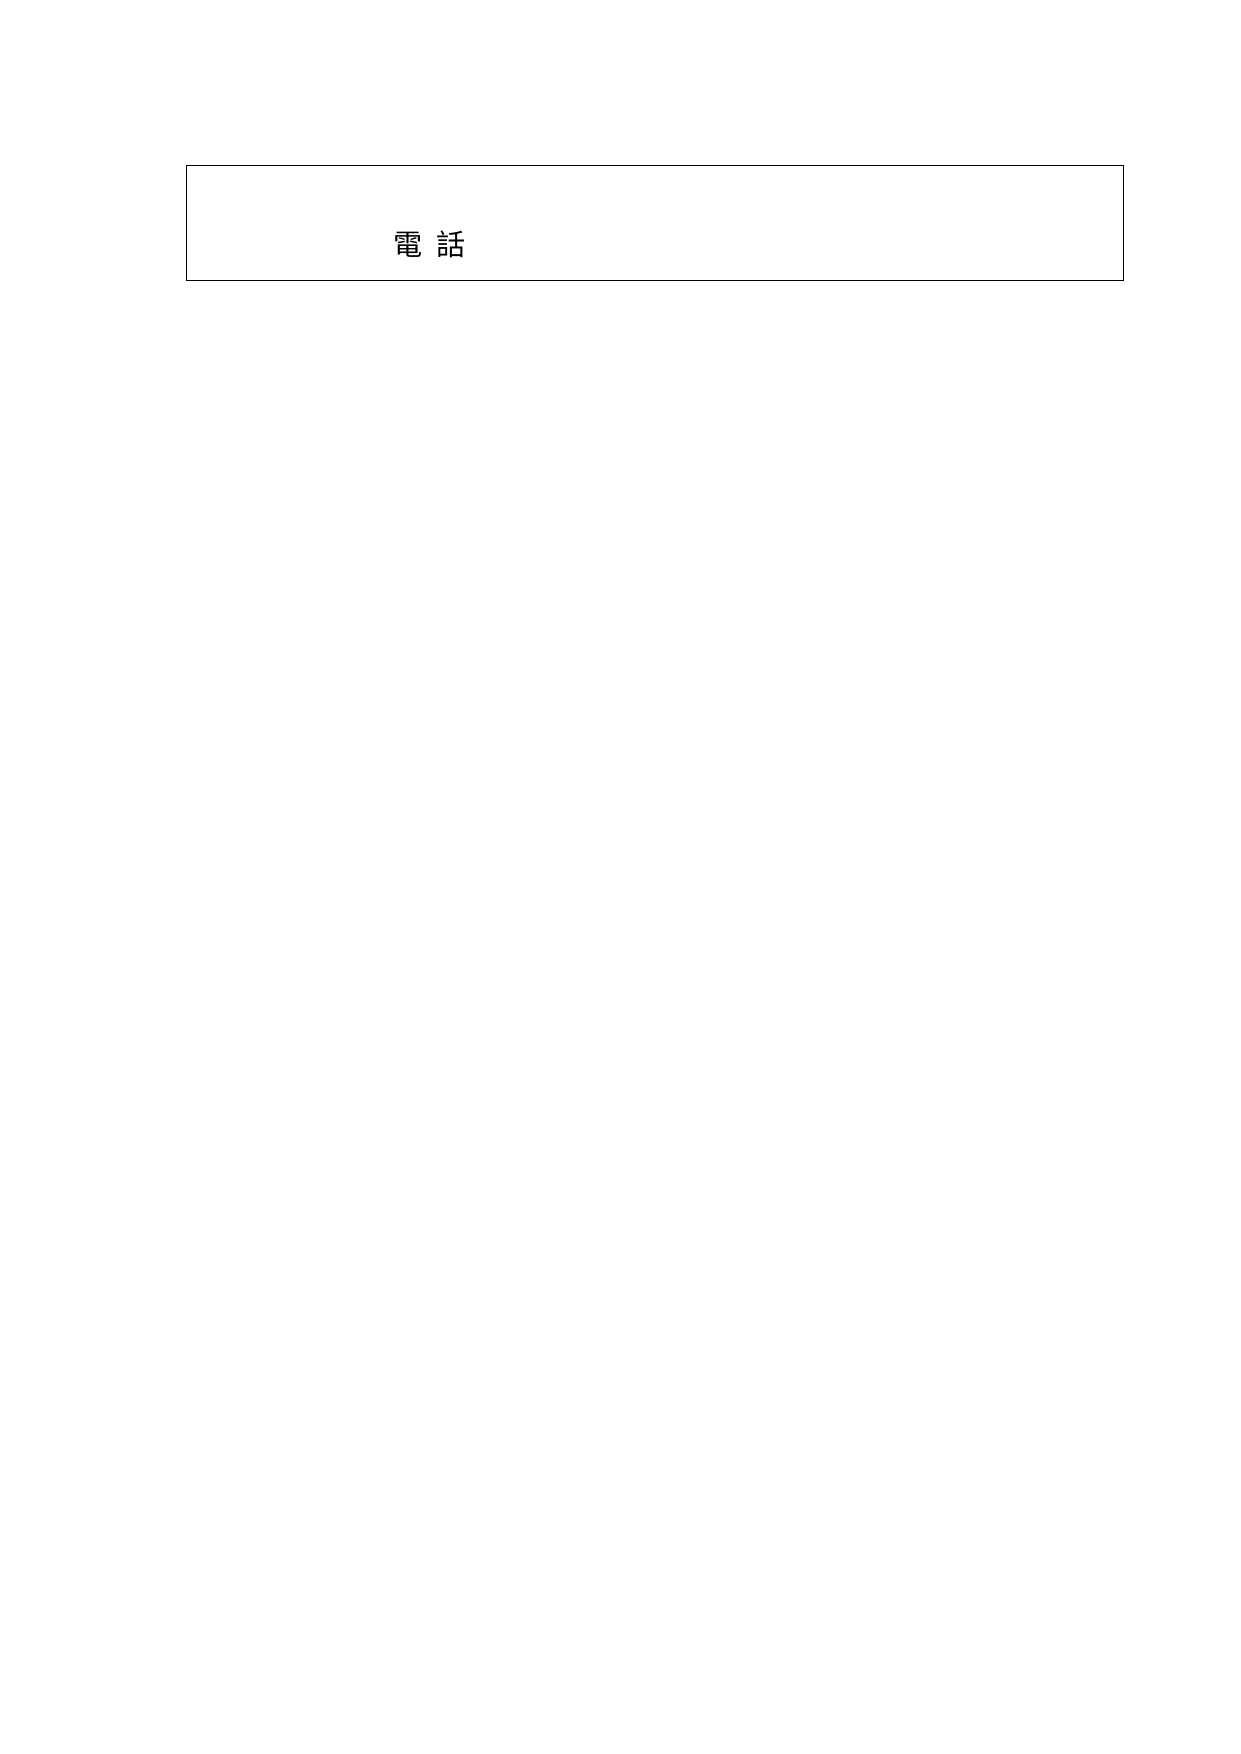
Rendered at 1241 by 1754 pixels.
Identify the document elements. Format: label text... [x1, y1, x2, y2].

table_cell [181, 165, 186, 280]
table_cell 電 話 [187, 166, 1123, 280]
table_cell [1124, 165, 1128, 280]
